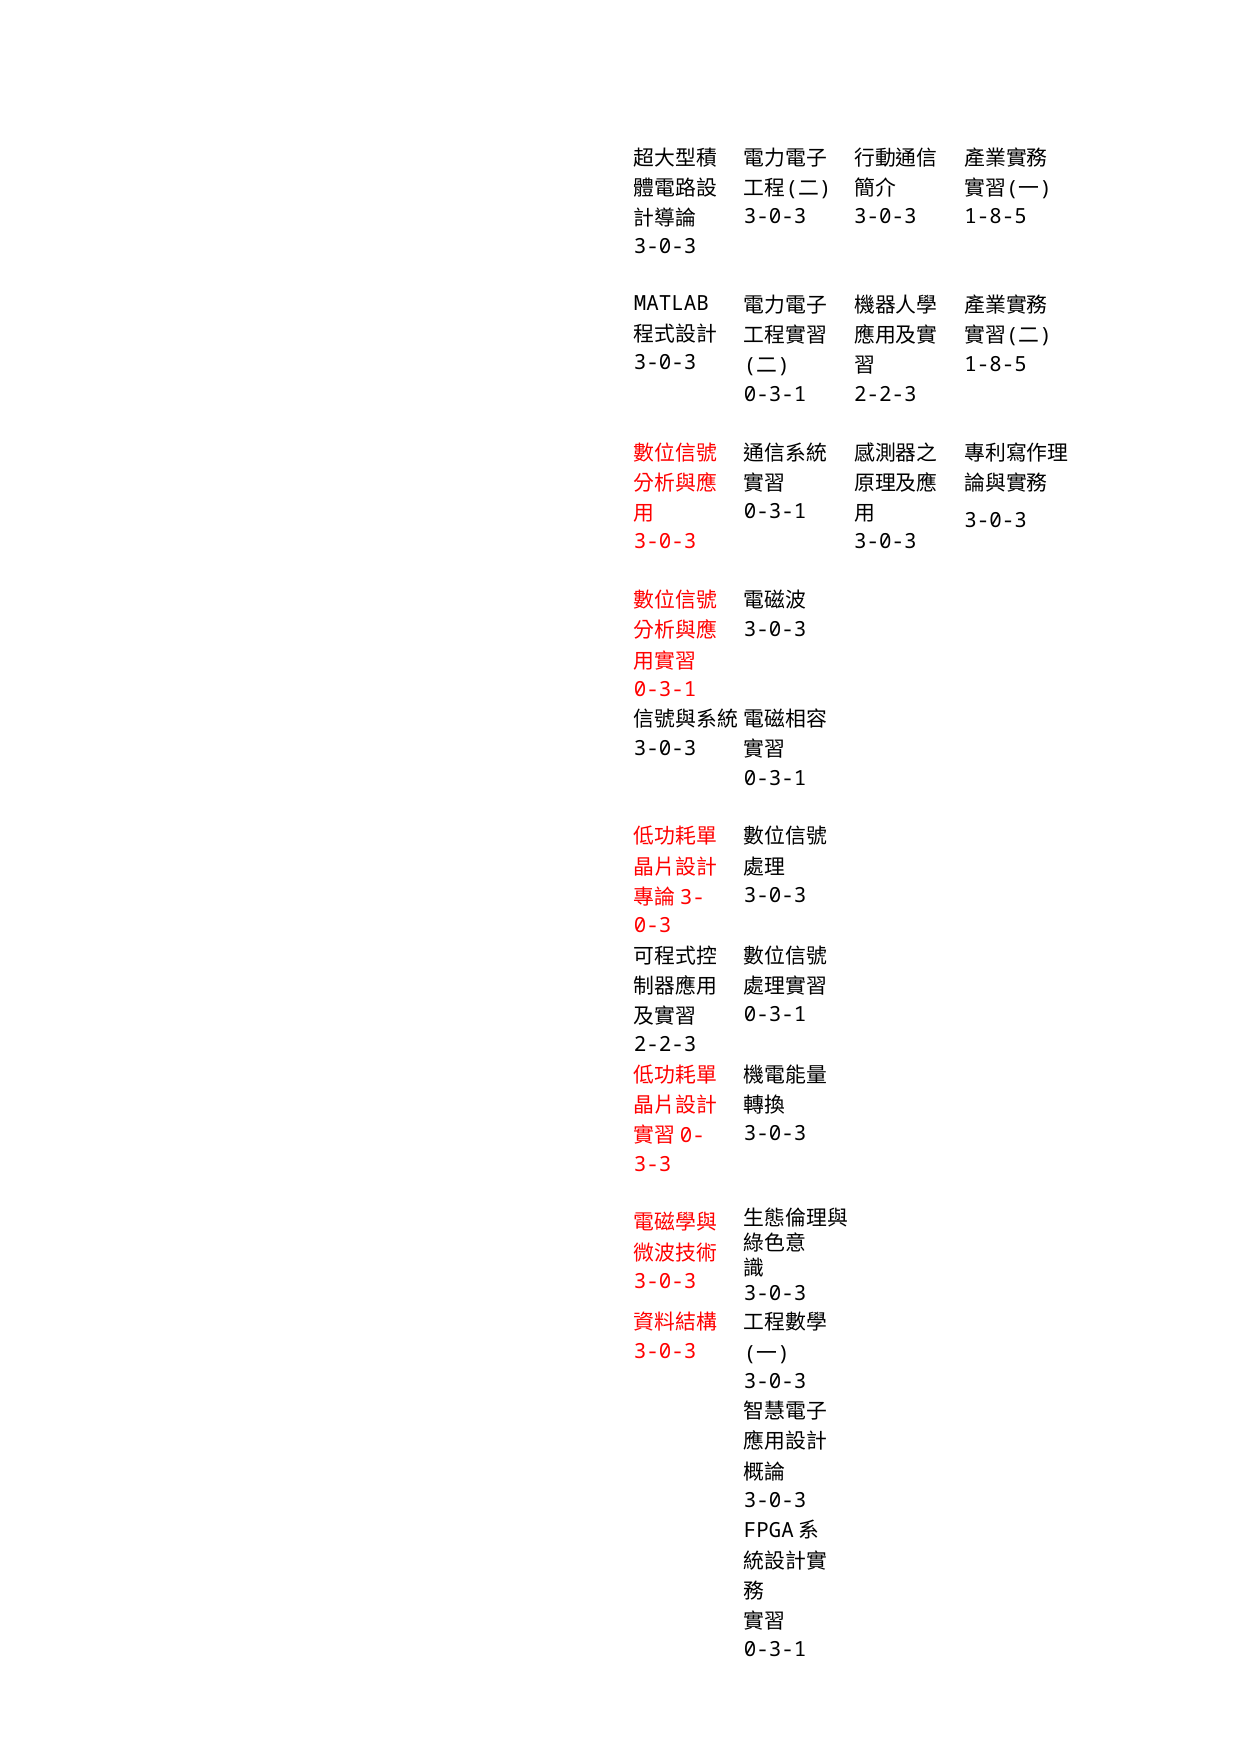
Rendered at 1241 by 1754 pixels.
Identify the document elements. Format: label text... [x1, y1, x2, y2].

table_cell 產業實務實習(一) 1-8-5 [961, 141, 1071, 288]
table_cell [190, 703, 300, 820]
table_cell [190, 1206, 300, 1306]
table_cell [410, 703, 521, 820]
table_cell [521, 113, 631, 141]
table_cell [521, 1514, 631, 1663]
table_cell 信號與系統 3-0-3 [631, 703, 741, 820]
table_cell 通信系統 實習 0-3-1 [741, 436, 851, 583]
table_cell [190, 820, 300, 939]
table_cell [300, 584, 410, 702]
table_cell 數位信號處理 3-0-3 [741, 820, 851, 939]
table_cell [190, 939, 300, 1058]
table_cell 可程式控制器應用及實習 2-2-3 [631, 939, 741, 1058]
table_cell [851, 1395, 961, 1514]
table_cell [521, 584, 631, 702]
table_cell [521, 141, 631, 288]
table_cell 電磁相容實習 0-3-1 [741, 703, 851, 820]
table_cell [410, 1206, 521, 1306]
table_cell 機電能量轉換 3-0-3 [741, 1058, 851, 1206]
table_cell [851, 1058, 961, 1206]
table_cell [961, 703, 1071, 820]
table_cell [300, 1395, 410, 1514]
table_cell [961, 820, 1071, 939]
table_cell [521, 1306, 631, 1394]
table_cell 機器人學應用及實習 2-2-3 [851, 288, 961, 436]
table_cell [521, 939, 631, 1058]
table_cell [190, 1514, 300, 1663]
table_cell [410, 1058, 521, 1206]
table_cell [961, 1395, 1071, 1514]
table_cell [410, 820, 521, 939]
table_cell MATLAB程式設計 3-0-3 [631, 288, 741, 436]
table_cell [631, 1395, 741, 1514]
table_cell [521, 436, 631, 583]
table_cell [410, 939, 521, 1058]
table_cell [851, 1306, 961, 1394]
table_cell 生態倫理與綠色意 識 3-0-3 [741, 1206, 851, 1306]
table_cell 低功耗單晶片設計實習0-3-3 [631, 1058, 741, 1206]
table_cell 電磁波 3-0-3 [741, 584, 851, 702]
table_cell [190, 113, 300, 141]
table_cell [961, 1306, 1071, 1394]
table_cell [410, 288, 521, 436]
table_cell 行動通信簡介 3-0-3 [851, 141, 961, 288]
table_cell [961, 939, 1071, 1058]
table_cell [300, 436, 410, 583]
table_cell [851, 113, 961, 141]
table_cell [190, 1058, 300, 1206]
table_cell [961, 1206, 1071, 1306]
table_cell [851, 1206, 961, 1306]
table_cell [851, 703, 961, 820]
table_cell [851, 584, 961, 702]
table_cell [521, 1058, 631, 1206]
table_cell [410, 584, 521, 702]
table_cell [631, 1514, 741, 1663]
table_cell [300, 703, 410, 820]
table_cell [300, 1306, 410, 1394]
table_cell [521, 820, 631, 939]
table_cell [410, 1306, 521, 1394]
table_cell [300, 820, 410, 939]
table_cell [410, 1514, 521, 1663]
table_cell 資料結構 3-0-3 [631, 1306, 741, 1394]
table_cell [300, 1514, 410, 1663]
table_cell FPGA系統設計實務 實習 0-3-1 [741, 1514, 851, 1663]
table_cell [190, 141, 300, 288]
table_cell 電力電子工程實習 (二) 0-3-1 [741, 288, 851, 436]
table_cell [300, 113, 410, 141]
table_cell 低功耗單晶片設計專論3-0-3 [631, 820, 741, 939]
table_cell 數位信號分析與應用實習0-3-1 [631, 584, 741, 702]
table_cell 專利寫作理論與實務 3-0-3 [961, 436, 1071, 583]
table_cell [300, 1058, 410, 1206]
table_cell 數位信號分析與應用 3-0-3 [631, 436, 741, 583]
table_cell [631, 113, 741, 141]
table_cell 超大型積體電路設計導論 3-0-3 [631, 141, 741, 288]
table_cell [190, 584, 300, 702]
table_cell [410, 141, 521, 288]
table_cell [300, 939, 410, 1058]
table_cell [521, 1395, 631, 1514]
table_cell [410, 1395, 521, 1514]
table_cell [300, 1206, 410, 1306]
table_cell 工程數學 (一) 3-0-3 [741, 1306, 851, 1394]
table_cell 數位信號處理實習 0-3-1 [741, 939, 851, 1058]
table_cell [521, 1206, 631, 1306]
table_cell [851, 820, 961, 939]
table_cell [851, 1514, 961, 1663]
table_cell 電磁學與微波技術 3-0-3 [631, 1206, 741, 1306]
table_cell [961, 1514, 1071, 1663]
table_cell [190, 1395, 300, 1514]
table_cell [521, 288, 631, 436]
table_cell [300, 141, 410, 288]
table_cell [190, 1306, 300, 1394]
table_cell [410, 113, 521, 141]
table_cell [741, 113, 851, 141]
table_cell [961, 1058, 1071, 1206]
table_cell [961, 584, 1071, 702]
table_cell 智慧電子應用設計概論 3-0-3 [741, 1395, 851, 1514]
table_cell [961, 113, 1071, 141]
table_cell [300, 288, 410, 436]
table_cell 感測器之原理及應用 3-0-3 [851, 436, 961, 583]
table_cell 產業實務實習(二) 1-8-5 [961, 288, 1071, 436]
table_cell [851, 939, 961, 1058]
table_cell 電力電子工程(二) 3-0-3 [741, 141, 851, 288]
table_cell [521, 703, 631, 820]
table_cell [190, 288, 300, 436]
table_cell [410, 436, 521, 583]
table_cell [190, 436, 300, 583]
